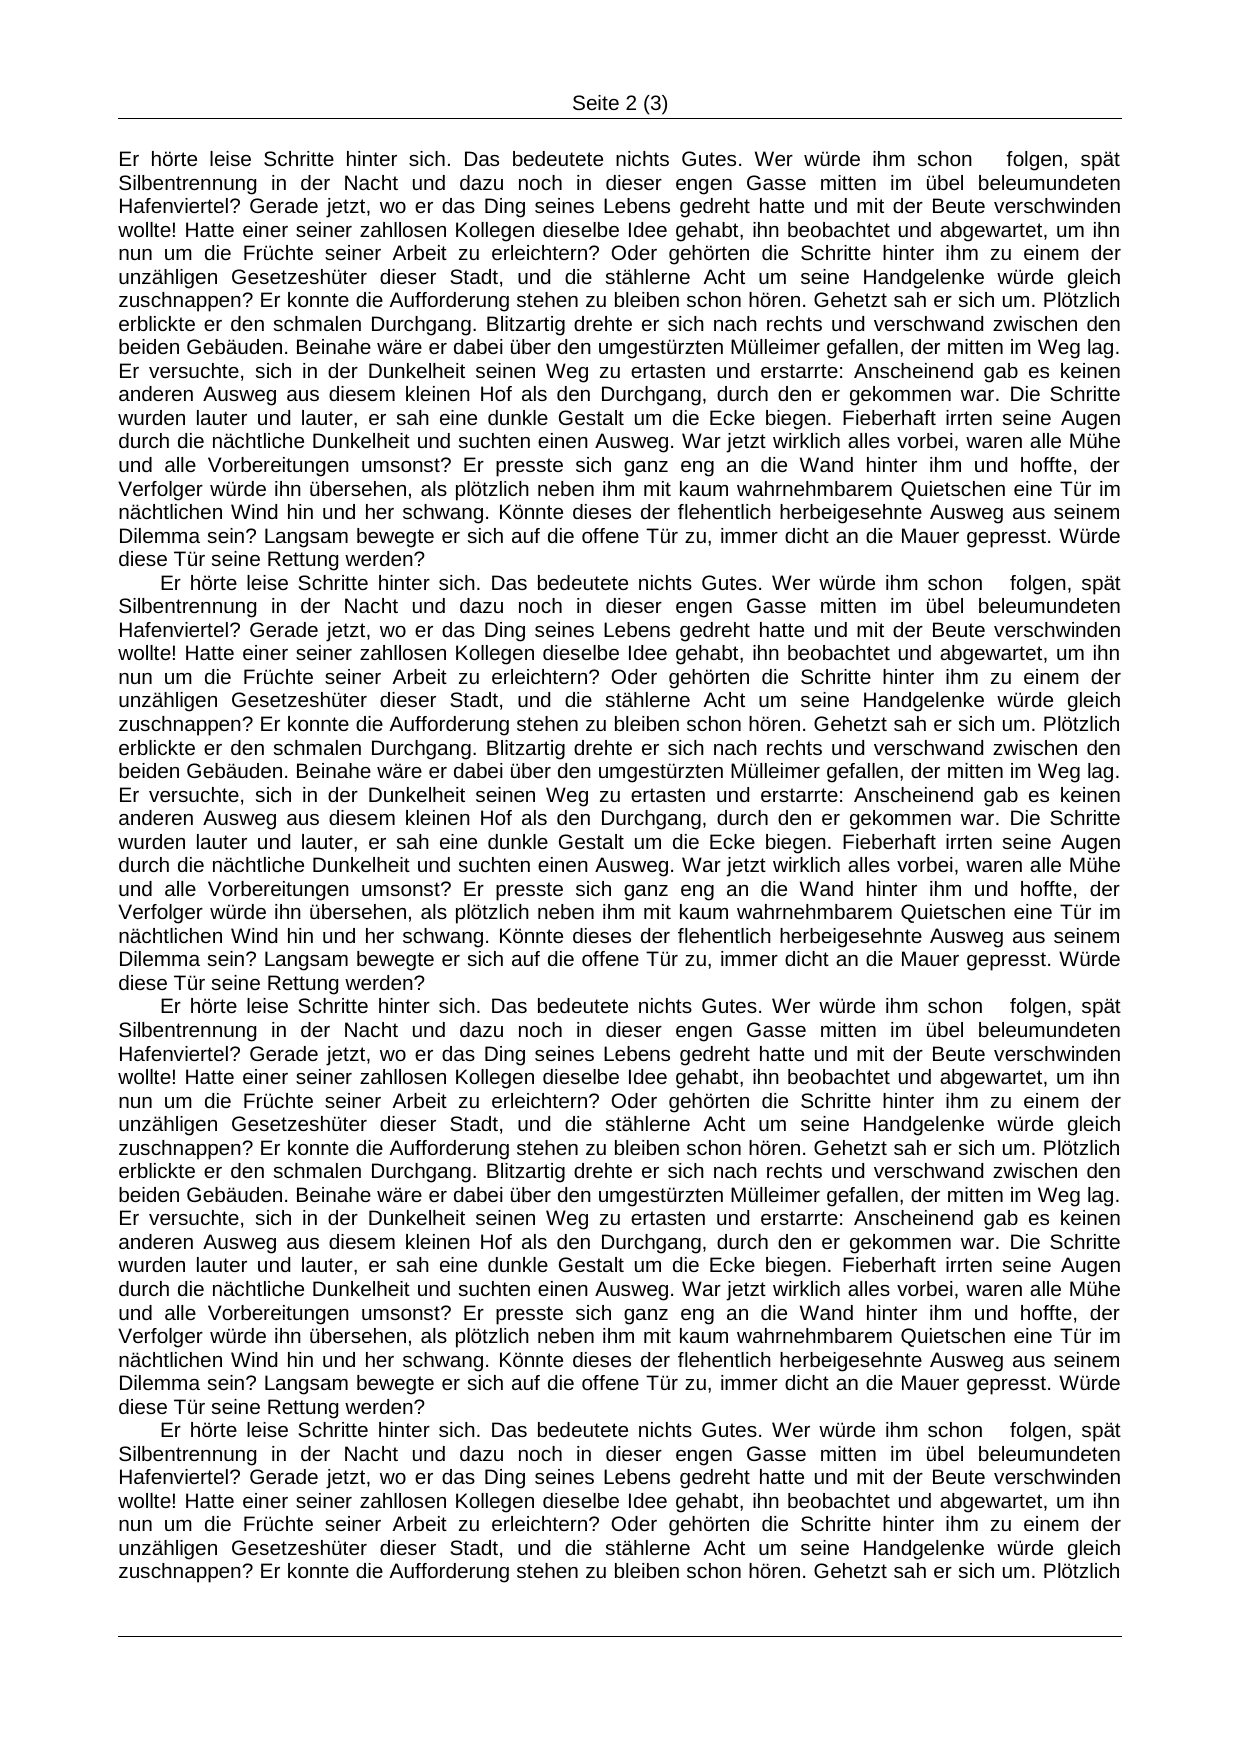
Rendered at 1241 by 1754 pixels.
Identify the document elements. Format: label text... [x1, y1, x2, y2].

text Er hörte leise Schritte hinter sich. Das bedeutete nichts Gutes. Wer würde ihm schon folgen, spät Silbentrennung in der Nacht und dazu noch in dieser engen Gasse mitten im übel beleumundeten Hafenviertel? Gerade jetzt, wo er das Ding seines Lebens gedreht hatte und mit der Beute verschwinden wollte! Hatte einer seiner zahllosen Kollegen dieselbe Idee gehabt, ihn beobachtet und abgewartet, um ihn nun um die Früchte seiner Arbeit zu erleichtern? Oder gehörten die Schritte hinter ihm zu einem der unzähligen Gesetzeshüter dieser Stadt, und die stählerne Acht um seine Handgelenke würde gleich zuschnappen? Er konnte die Aufforderung stehen zu bleiben schon hören. Gehetzt sah er sich um. Plötzlich erblickte er den schmalen Durchgang. Blitzartig drehte er sich nach rechts und verschwand zwischen den beiden Gebäuden. Beinahe wäre er dabei über den umgestürzten Mülleimer gefallen, der mitten im Weg lag. Er versuchte, sich in der Dunkelheit seinen Weg zu ertasten und erstarrte: Anscheinend gab es keinen anderen Ausweg aus diesem kleinen Hof als den Durchgang, durch den er gekommen war. Die Schritte wurden lauter und lauter, er sah eine dunkle Gestalt um die Ecke biegen. Fieberhaft irrten seine Augen durch die nächtliche Dunkelheit und suchten einen Ausweg. War jetzt wirklich alles vorbei, waren alle Mühe und alle Vorbereitungen umsonst? Er presste sich ganz eng an die Wand hinter ihm und hoffte, der Verfolger würde ihn übersehen, als plötzlich neben ihm mit kaum wahrnehmbarem Quietschen eine Tür im nächtlichen Wind hin und her schwang. Könnte dieses der flehentlich herbeigesehnte Ausweg aus seinem Dilemma sein? Langsam bewegte er sich auf die offene Tür zu, immer dicht an die Mauer gepresst. Würde diese Tür seine Rettung werden? [118, 571, 1122, 995]
text Er hörte leise Schritte hinter sich. Das bedeutete nichts Gutes. Wer würde ihm schon folgen, spät Silbentrennung in der Nacht und dazu noch in dieser engen Gasse mitten im übel beleumundeten Hafenviertel? Gerade jetzt, wo er das Ding seines Lebens gedreht hatte und mit der Beute verschwinden wollte! Hatte einer seiner zahllosen Kollegen dieselbe Idee gehabt, ihn beobachtet und abgewartet, um ihn nun um die Früchte seiner Arbeit zu erleichtern? Oder gehörten die Schritte hinter ihm zu einem der unzähligen Gesetzeshüter dieser Stadt, und die stählerne Acht um seine Handgelenke würde gleich zuschnappen? Er konnte die Aufforderung stehen zu bleiben schon hören. Gehetzt sah er sich um. Plötzlich erblickte er den schmalen Durchgang. Blitzartig drehte er sich nach rechts und verschwand zwischen den beiden Gebäuden. Beinahe wäre er dabei über den umgestürzten Mülleimer gefallen, der mitten im Weg lag. Er versuchte, sich in der Dunkelheit seinen Weg zu ertasten und erstarrte: Anscheinend gab es keinen anderen Ausweg aus diesem kleinen Hof als den Durchgang, durch den er gekommen war. Die Schritte wurden lauter und lauter, er sah eine dunkle Gestalt um die Ecke biegen. Fieberhaft irrten seine Augen durch die nächtliche Dunkelheit und suchten einen Ausweg. War jetzt wirklich alles vorbei, waren alle Mühe und alle Vorbereitungen umsonst? Er presste sich ganz eng an die Wand hinter ihm und hoffte, der Verfolger würde ihn übersehen, als plötzlich neben ihm mit kaum wahrnehmbarem Quietschen eine Tür im nächtlichen Wind hin und her schwang. Könnte dieses der flehentlich herbeigesehnte Ausweg aus seinem Dilemma sein? Langsam bewegte er sich auf die offene Tür zu, immer dicht an die Mauer gepresst. Würde diese Tür seine Rettung werden? [118, 1419, 1122, 1583]
text Er hörte leise Schritte hinter sich. Das bedeutete nichts Gutes. Wer würde ihm schon folgen, spät Silbentrennung in der Nacht und dazu noch in dieser engen Gasse mitten im übel beleumundeten Hafenviertel? Gerade jetzt, wo er das Ding seines Lebens gedreht hatte und mit der Beute verschwinden wollte! Hatte einer seiner zahllosen Kollegen dieselbe Idee gehabt, ihn beobachtet und abgewartet, um ihn nun um die Früchte seiner Arbeit zu erleichtern? Oder gehörten die Schritte hinter ihm zu einem der unzähligen Gesetzeshüter dieser Stadt, und die stählerne Acht um seine Handgelenke würde gleich zuschnappen? Er konnte die Aufforderung stehen zu bleiben schon hören. Gehetzt sah er sich um. Plötzlich erblickte er den schmalen Durchgang. Blitzartig drehte er sich nach rechts und verschwand zwischen den beiden Gebäuden. Beinahe wäre er dabei über den umgestürzten Mülleimer gefallen, der mitten im Weg lag. Er versuchte, sich in der Dunkelheit seinen Weg zu ertasten und erstarrte: Anscheinend gab es keinen anderen Ausweg aus diesem kleinen Hof als den Durchgang, durch den er gekommen war. Die Schritte wurden lauter und lauter, er sah eine dunkle Gestalt um die Ecke biegen. Fieberhaft irrten seine Augen durch die nächtliche Dunkelheit und suchten einen Ausweg. War jetzt wirklich alles vorbei, waren alle Mühe und alle Vorbereitungen umsonst? Er presste sich ganz eng an die Wand hinter ihm und hoffte, der Verfolger würde ihn übersehen, als plötzlich neben ihm mit kaum wahrnehmbarem Quietschen eine Tür im nächtlichen Wind hin und her schwang. Könnte dieses der flehentlich herbeigesehnte Ausweg aus seinem Dilemma sein? Langsam bewegte er sich auf die offene Tür zu, immer dicht an die Mauer gepresst. Würde diese Tür seine Rettung werden? [118, 995, 1122, 1419]
text Er hörte leise Schritte hinter sich. Das bedeutete nichts Gutes. Wer würde ihm schon folgen, spät Silbentrennung in der Nacht und dazu noch in dieser engen Gasse mitten im übel beleumundeten Hafenviertel? Gerade jetzt, wo er das Ding seines Lebens gedreht hatte und mit der Beute verschwinden wollte! Hatte einer seiner zahllosen Kollegen dieselbe Idee gehabt, ihn beobachtet und abgewartet, um ihn nun um die Früchte seiner Arbeit zu erleichtern? Oder gehörten die Schritte hinter ihm zu einem der unzähligen Gesetzeshüter dieser Stadt, und die stählerne Acht um seine Handgelenke würde gleich zuschnappen? Er konnte die Aufforderung stehen zu bleiben schon hören. Gehetzt sah er sich um. Plötzlich erblickte er den schmalen Durchgang. Blitzartig drehte er sich nach rechts und verschwand zwischen den beiden Gebäuden. Beinahe wäre er dabei über den umgestürzten Mülleimer gefallen, der mitten im Weg lag. Er versuchte, sich in der Dunkelheit seinen Weg zu ertasten und erstarrte: Anscheinend gab es keinen anderen Ausweg aus diesem kleinen Hof als den Durchgang, durch den er gekommen war. Die Schritte wurden lauter und lauter, er sah eine dunkle Gestalt um die Ecke biegen. Fieberhaft irrten seine Augen durch die nächtliche Dunkelheit und suchten einen Ausweg. War jetzt wirklich alles vorbei, waren alle Mühe und alle Vorbereitungen umsonst? Er presste sich ganz eng an die Wand hinter ihm und hoffte, der Verfolger würde ihn übersehen, als plötzlich neben ihm mit kaum wahrnehmbarem Quietschen eine Tür im nächtlichen Wind hin und her schwang. Könnte dieses der flehentlich herbeigesehnte Ausweg aus seinem Dilemma sein? Langsam bewegte er sich auf die offene Tür zu, immer dicht an die Mauer gepresst. Würde diese Tür seine Rettung werden? [118, 147, 1122, 571]
